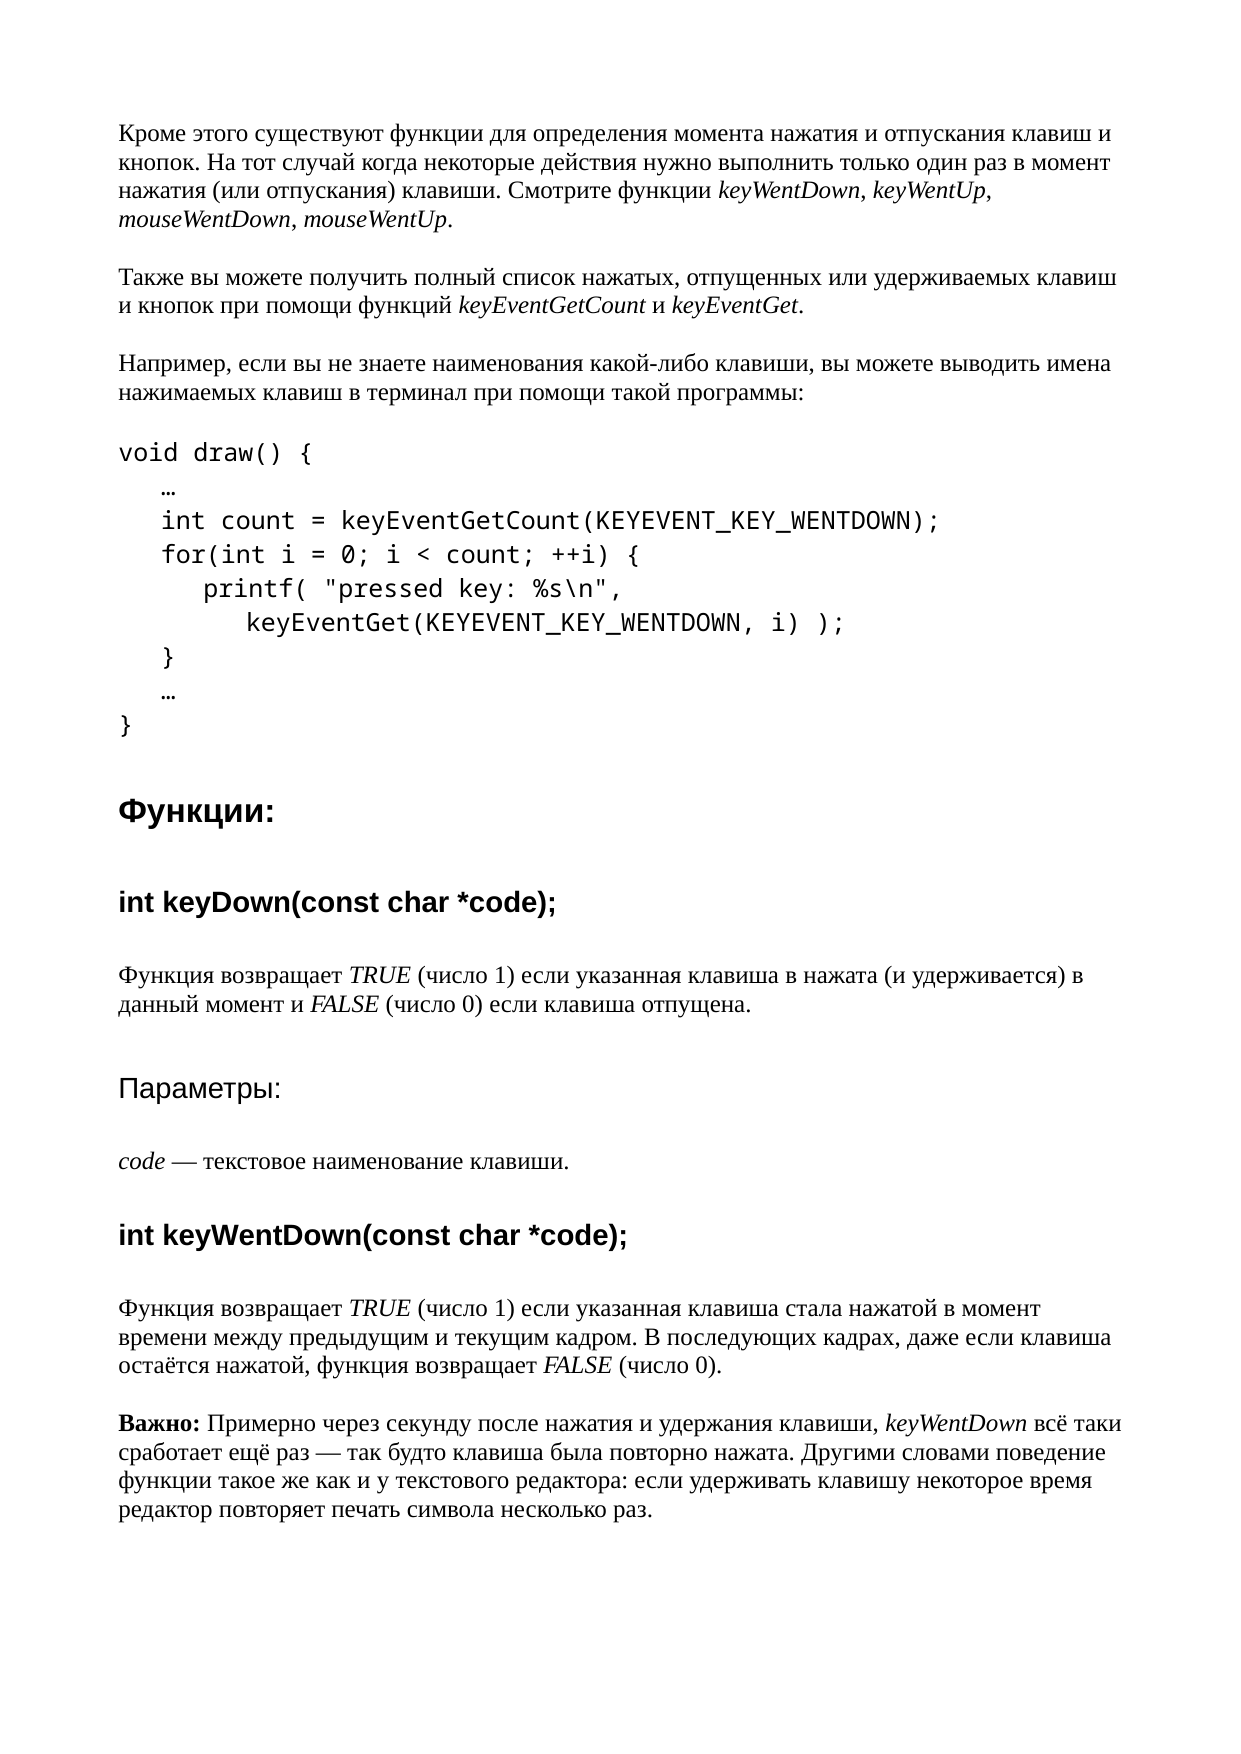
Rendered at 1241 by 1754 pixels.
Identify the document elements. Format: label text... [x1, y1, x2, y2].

text Функция возвращает TRUE (число 1) если указанная клавиша стала нажатой в момент времени между предыдущим и текущим кадром. В последующих кадрах, даже если клавиша остаётся нажатой, функция возвращает FALSE (число 0). [118, 1293, 1122, 1379]
text Также вы можете получить полный список нажатых, отпущенных или удерживаемых клавиш и кнопок при помощи функций keyEventGetCount и keyEventGet. [118, 262, 1122, 319]
text Например, если вы не знаете наименования какой-либо клавиши, вы можете выводить имена нажимаемых клавиш в терминал при помощи такой программы: [118, 348, 1122, 406]
subtitle Параметры: [118, 1071, 1122, 1105]
text for(int i = 0; i < count; ++i) { [118, 537, 1122, 571]
text printf( "pressed key: %s\n", [118, 571, 1122, 605]
subtitle int keyDown(const char *code); [118, 885, 1122, 919]
text Важно: Примерно через секунду после нажатия и удержания клавиши, keyWentDown всё таки сработает ещё раз — так будто клавиша была повторно нажата. Другими словами поведение функции такое же как и у текстового редактора: если удерживать клавишу некоторое время редактор повторяет печать символа несколько раз. [118, 1408, 1122, 1523]
text keyEventGet(KEYEVENT_KEY_WENTDOWN, i) ); [118, 605, 1122, 639]
text Функция возвращает TRUE (число 1) если указанная клавиша в нажата (и удерживается) в данный момент и FALSE (число 0) если клавиша отпущена. [118, 960, 1122, 1017]
text code — текстовое наименование клавиши. [118, 1146, 1122, 1175]
text int count = keyEventGetCount(KEYEVENT_KEY_WENTDOWN); [118, 502, 1122, 537]
text void draw() { [118, 434, 1122, 468]
text Кроме этого существуют функции для определения момента нажатия и отпускания клавиш и кнопок. На тот случай когда некоторые действия нужно выполнить только один раз в момент нажатия (или отпускания) клавиши. Смотрите функции keyWentDown, keyWentUp, mouseWentDown, mouseWentUp. [118, 118, 1122, 233]
subtitle int keyWentDown(const char *code); [118, 1218, 1122, 1252]
text … [118, 673, 1122, 707]
text } [118, 639, 1122, 673]
text } [118, 707, 1122, 741]
text … [118, 468, 1122, 502]
subtitle Функции: [118, 791, 1122, 829]
